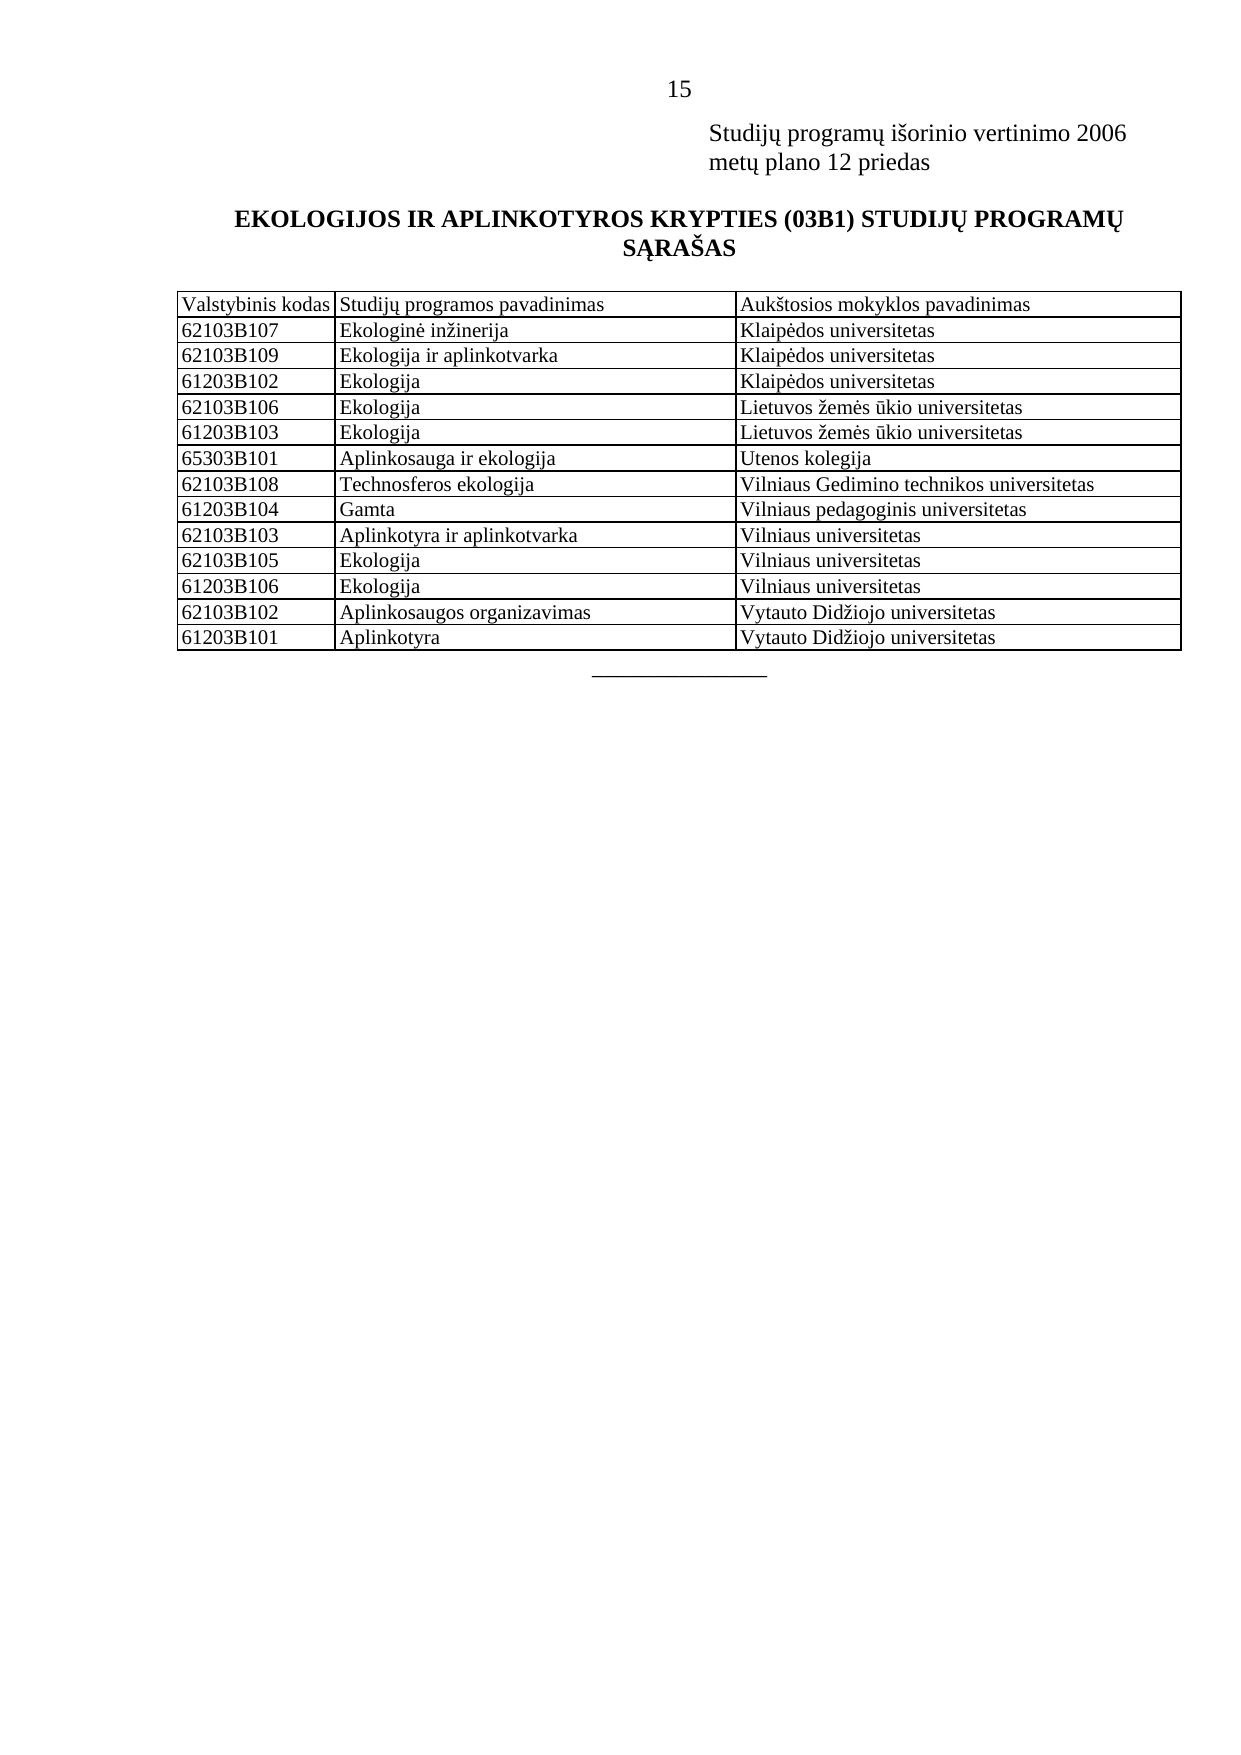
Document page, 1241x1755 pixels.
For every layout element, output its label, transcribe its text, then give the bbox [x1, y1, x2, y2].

text metų plano 12 priedas [177, 147, 1181, 176]
text ______________ [177, 651, 1181, 680]
text EKOLOGIJOS IR APLINKOTYROS KRYPTIES (03B1) STUDIJŲ PROGRAMŲ SĄRAŠAS [177, 204, 1181, 262]
text Studijų programų išorinio vertinimo 2006 [709, 118, 1181, 147]
